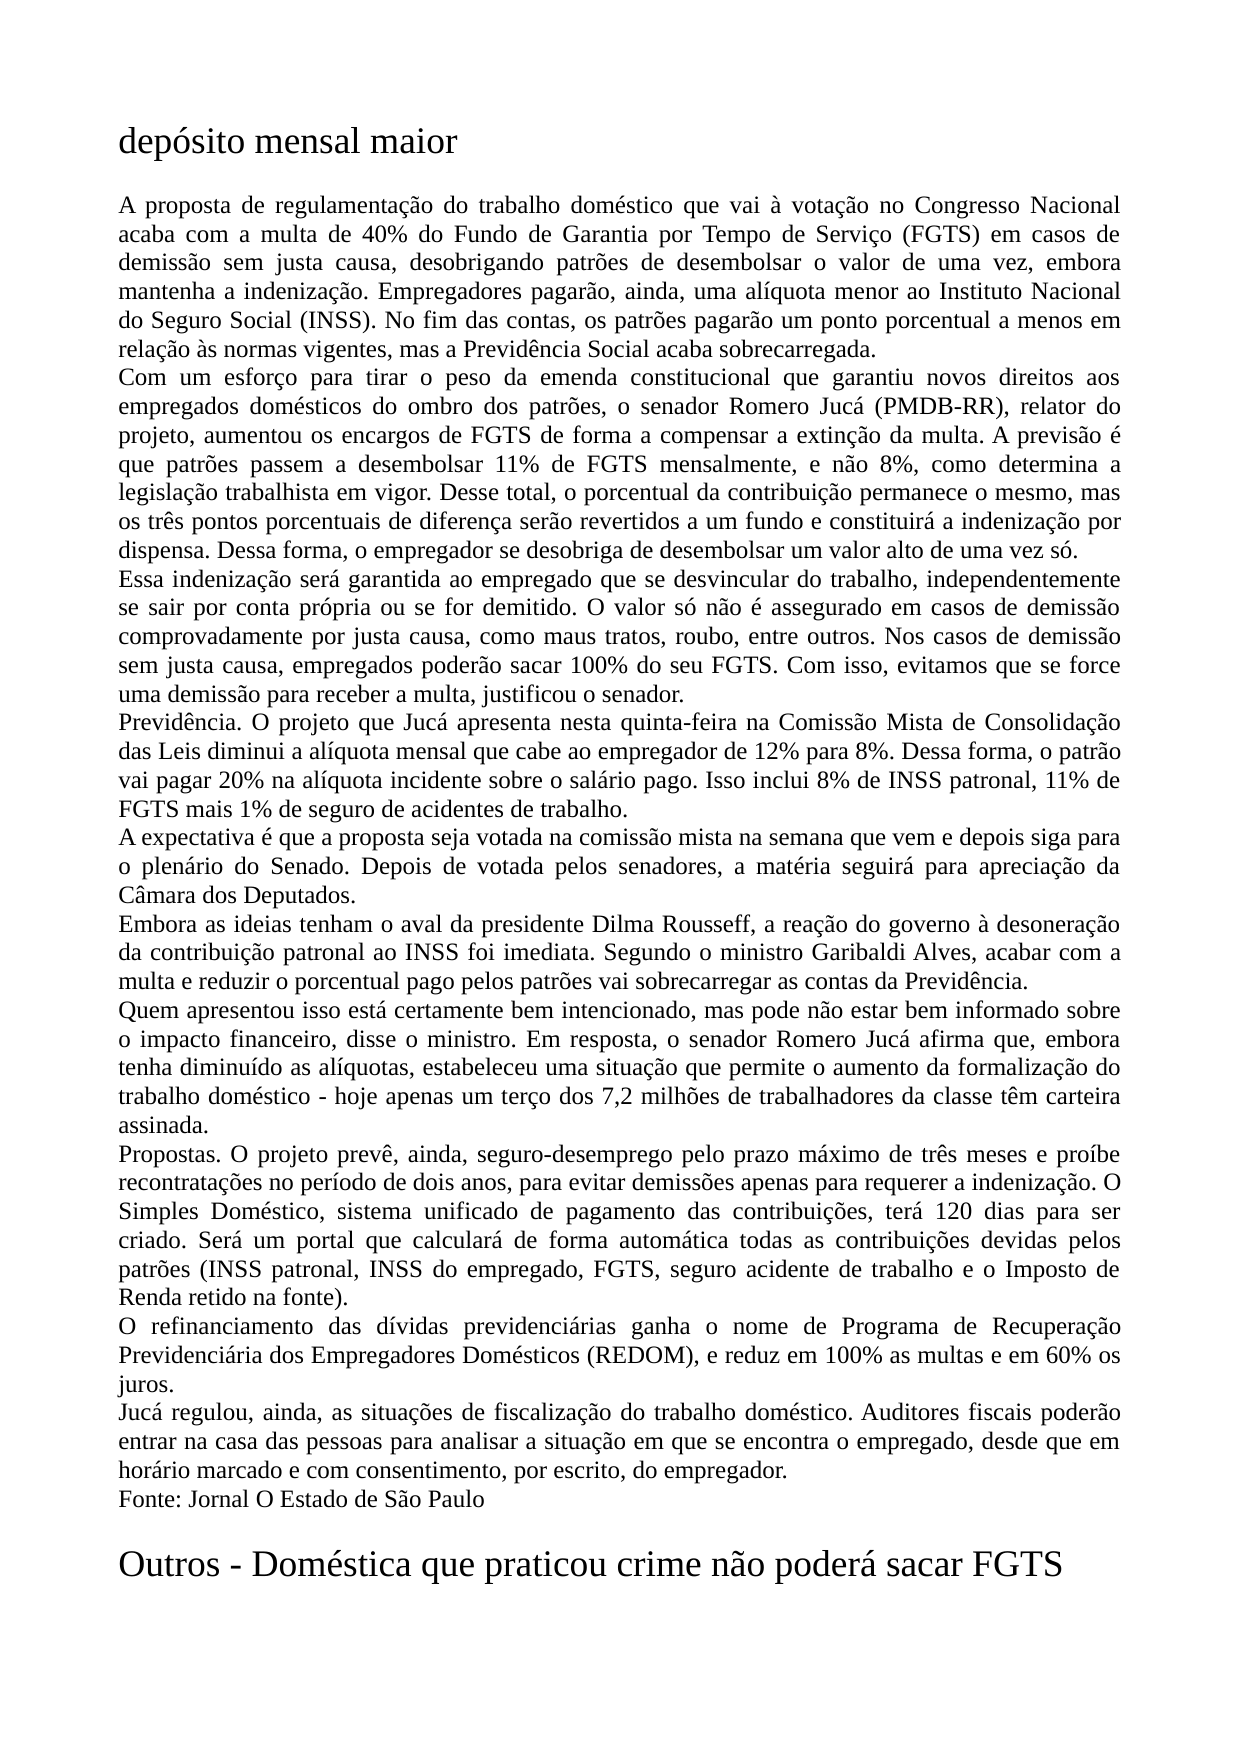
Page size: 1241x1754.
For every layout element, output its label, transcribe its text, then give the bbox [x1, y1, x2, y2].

text Previdência. O projeto que Jucá apresenta nesta quinta-feira na Comissão Mista de Consolidação das Leis diminui a alíquota mensal que cabe ao empregador de 12% para 8%. Dessa forma, o patrão vai pagar 20% na alíquota incidente sobre o salário pago. Isso inclui 8% de INSS patronal, 11% de FGTS mais 1% de seguro de acidentes de trabalho. [118, 707, 1122, 822]
text O refinanciamento das dívidas previdenciárias ganha o nome de Programa de Recuperação Previdenciária dos Empregadores Domésticos (REDOM), e reduz em 100% as multas e em 60% os juros. [118, 1311, 1122, 1397]
text Outros - Doméstica que praticou crime não poderá sacar FGTS [118, 1541, 1122, 1584]
text Com um esforço para tirar o peso da emenda constitucional que garantiu novos direitos aos empregados domésticos do ombro dos patrões, o senador Romero Jucá (PMDB-RR), relator do projeto, aumentou os encargos de FGTS de forma a compensar a extinção da multa. A previsão é que patrões passem a desembolsar 11% de FGTS mensalmente, e não 8%, como determina a legislação trabalhista em vigor. Desse total, o porcentual da contribuição permanece o mesmo, mas os três pontos porcentuais de diferença serão revertidos a um fundo e constituirá a indenização por dispensa. Dessa forma, o empregador se desobriga de desembolsar um valor alto de uma vez só. [118, 362, 1122, 564]
text Fonte: Jornal O Estado de São Paulo [118, 1484, 1122, 1512]
text depósito mensal maior [118, 118, 1122, 161]
text Quem apresentou isso está certamente bem intencionado, mas pode não estar bem informado sobre o impacto financeiro, disse o ministro. Em resposta, o senador Romero Jucá afirma que, embora tenha diminuído as alíquotas, estabeleceu uma situação que permite o aumento da formalização do trabalho doméstico - hoje apenas um terço dos 7,2 milhões de trabalhadores da classe têm carteira assinada. [118, 995, 1122, 1139]
text Essa indenização será garantida ao empregado que se desvincular do trabalho, independentemente se sair por conta própria ou se for demitido. O valor só não é assegurado em casos de demissão comprovadamente por justa causa, como maus tratos, roubo, entre outros. Nos casos de demissão sem justa causa, empregados poderão sacar 100% do seu FGTS. Com isso, evitamos que se force uma demissão para receber a multa, justificou o senador. [118, 564, 1122, 707]
text A proposta de regulamentação do trabalho doméstico que vai à votação no Congresso Nacional acaba com a multa de 40% do Fundo de Garantia por Tempo de Serviço (FGTS) em casos de demissão sem justa causa, desobrigando patrões de desembolsar o valor de uma vez, embora mantenha a indenização. Empregadores pagarão, ainda, uma alíquota menor ao Instituto Nacional do Seguro Social (INSS). No fim das contas, os patrões pagarão um ponto porcentual a menos em relação às normas vigentes, mas a Previdência Social acaba sobrecarregada. [118, 190, 1122, 362]
text Embora as ideias tenham o aval da presidente Dilma Rousseff, a reação do governo à desoneração da contribuição patronal ao INSS foi imediata. Segundo o ministro Garibaldi Alves, acabar com a multa e reduzir o porcentual pago pelos patrões vai sobrecarregar as contas da Previdência. [118, 909, 1122, 995]
text Jucá regulou, ainda, as situações de fiscalização do trabalho doméstico. Auditores fiscais poderão entrar na casa das pessoas para analisar a situação em que se encontra o empregado, desde que em horário marcado e com consentimento, por escrito, do empregador. [118, 1397, 1122, 1484]
text A expectativa é que a proposta seja votada na comissão mista na semana que vem e depois siga para o plenário do Senado. Depois de votada pelos senadores, a matéria seguirá para apreciação da Câmara dos Deputados. [118, 822, 1122, 909]
text Propostas. O projeto prevê, ainda, seguro-desemprego pelo prazo máximo de três meses e proíbe recontratações no período de dois anos, para evitar demissões apenas para requerer a indenização. O Simples Doméstico, sistema unificado de pagamento das contribuições, terá 120 dias para ser criado. Será um portal que calculará de forma automática todas as contribuições devidas pelos patrões (INSS patronal, INSS do empregado, FGTS, seguro acidente de trabalho e o Imposto de Renda retido na fonte). [118, 1139, 1122, 1311]
